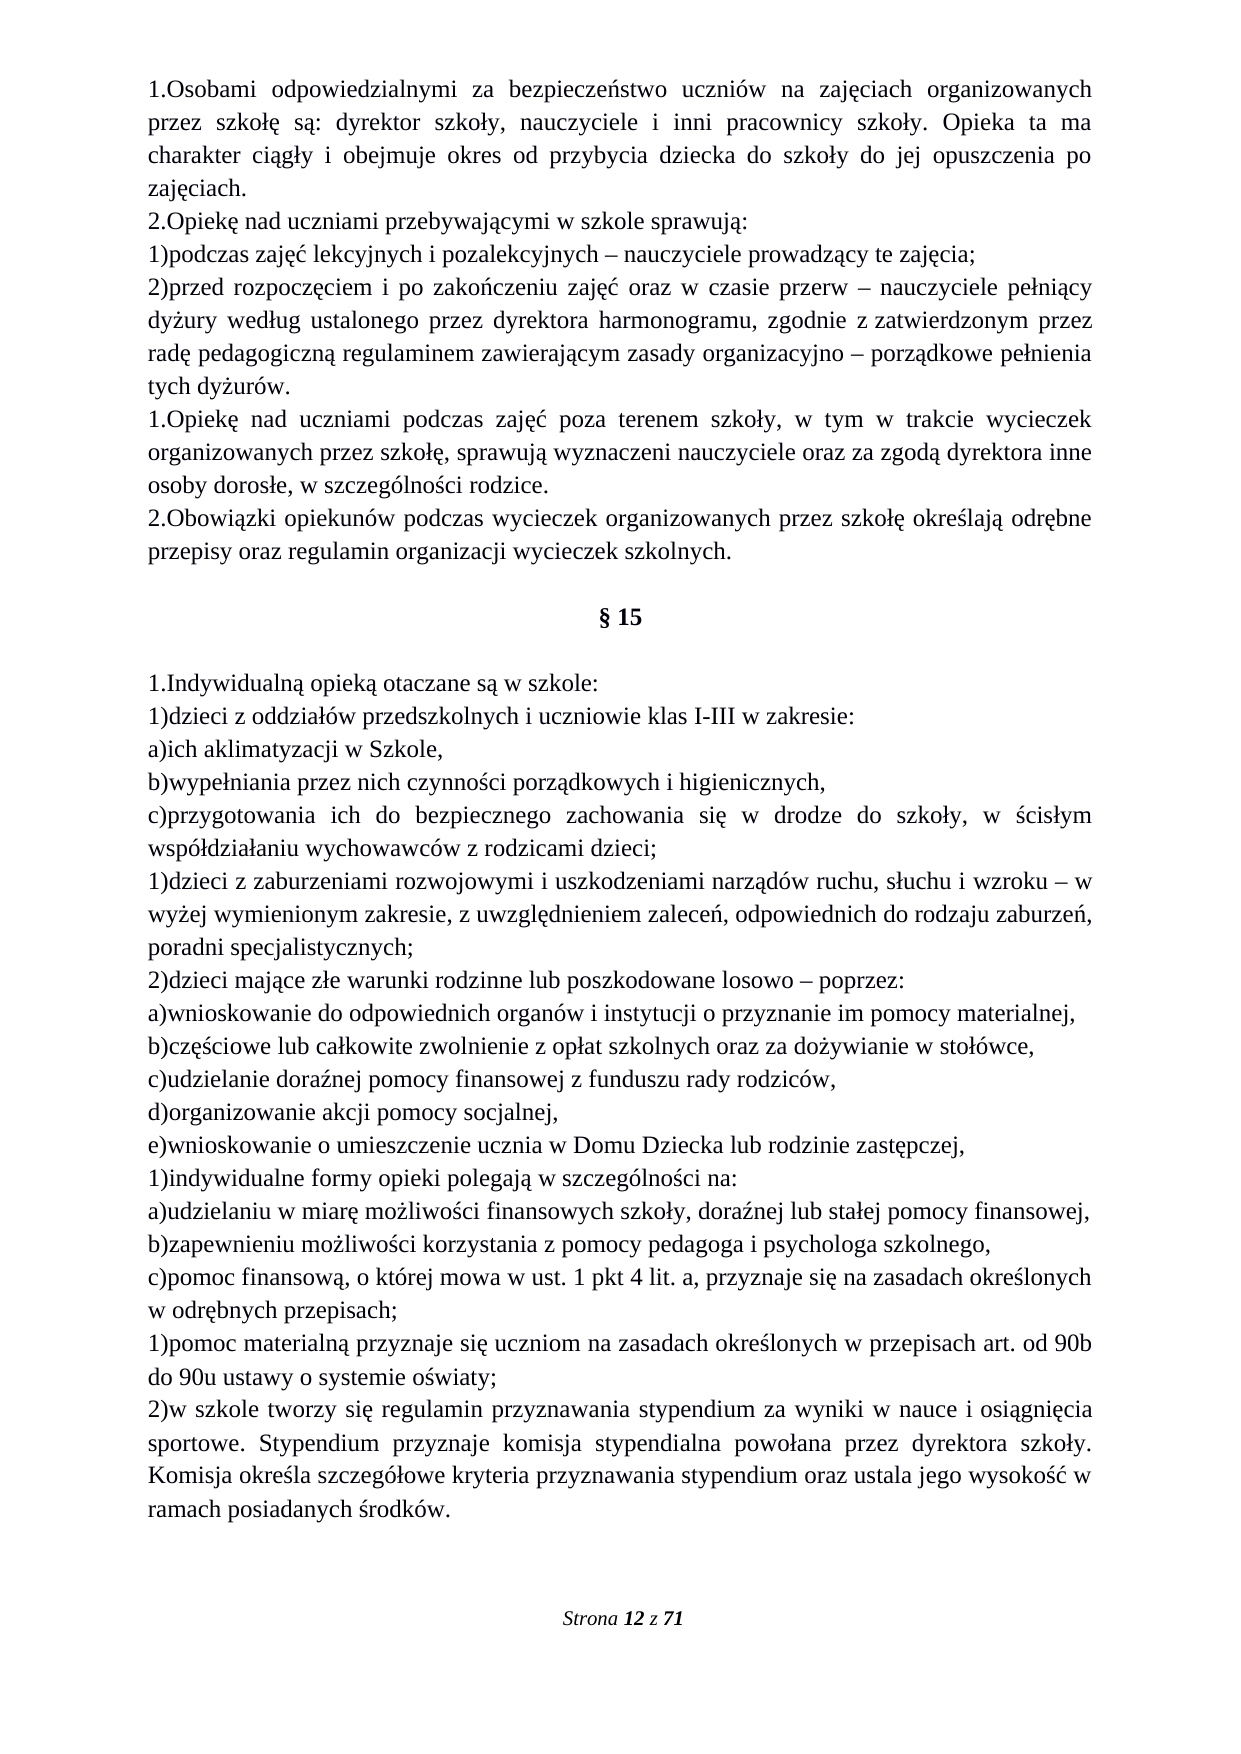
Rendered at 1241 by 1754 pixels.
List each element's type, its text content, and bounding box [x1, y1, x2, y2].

list Indywidualną opieką otaczane są w szkole: [148, 668, 1093, 697]
list udzielaniu w miarę możliwości finansowych szkoły, doraźnej lub stałej pomocy finansowej, [148, 1196, 1093, 1225]
list pomoc materialną przyznaje się uczniom na zasadach określonych w przepisach art. od 90b do 90u ustawy o systemie oświaty; [148, 1328, 1093, 1390]
list Opiekę nad uczniami przebywającymi w szkole sprawują: [148, 206, 1093, 234]
list dzieci z oddziałów przedszkolnych i uczniowie klas I-III w zakresie: [148, 701, 1093, 730]
list w szkole tworzy się regulamin przyznawania stypendium za wyniki w nauce i osiągnięcia sportowe. Stypendium przyznaje komisja stypendialna powołana przez dyrektora szkoły. Komisja określa szczegółowe kryteria przyznawania stypendium oraz ustala jego wysokość w ramach posiadanych środków. [148, 1394, 1093, 1522]
list pomoc finansową, o której mowa w ust. 1 pkt 4 lit. a, przyznaje się na zasadach określonych w odrębnych przepisach; [148, 1262, 1093, 1324]
list zapewnieniu możliwości korzystania z pomocy pedagoga i psychologa szkolnego, [148, 1229, 1093, 1258]
list Obowiązki opiekunów podczas wycieczek organizowanych przez szkołę określają odrębne przepisy oraz regulamin organizacji wycieczek szkolnych. [148, 503, 1093, 565]
list Opiekę nad uczniami podczas zajęć poza terenem szkoły, w tym w trakcie wycieczek organizowanych przez szkołę, sprawują wyznaczeni nauczyciele oraz za zgodą dyrektora inne osoby dorosłe, w szczególności rodzice. [148, 404, 1093, 499]
list przygotowania ich do bezpiecznego zachowania się w drodze do szkoły, w ścisłym współdziałaniu wychowawców z rodzicami dzieci; [148, 800, 1093, 862]
list organizowanie akcji pomocy socjalnej, [148, 1097, 1093, 1126]
list podczas zajęć lekcyjnych i pozalekcyjnych – nauczyciele prowadzący te zajęcia; [148, 239, 1093, 268]
list § 15 [148, 602, 1093, 631]
list udzielanie doraźnej pomocy finansowej z funduszu rady rodziców, [148, 1064, 1093, 1093]
list dzieci mające złe warunki rodzinne lub poszkodowane losowo – poprzez: [148, 965, 1093, 994]
list dzieci z zaburzeniami rozwojowymi i uszkodzeniami narządów ruchu, słuchu i wzroku – w wyżej wymienionym zakresie, z uwzględnieniem zaleceń, odpowiednich do rodzaju zaburzeń, poradni specjalistycznych; [148, 866, 1093, 961]
list wypełniania przez nich czynności porządkowych i higienicznych, [148, 767, 1093, 796]
list wnioskowanie do odpowiednich organów i instytucji o przyznanie im pomocy materialnej, [148, 998, 1093, 1027]
list przed rozpoczęciem i po zakończeniu zajęć oraz w czasie przerw – nauczyciele pełniący dyżury według ustalonego przez dyrektora harmonogramu, zgodnie z zatwierdzonym przez radę pedagogiczną regulaminem zawierającym zasady organizacyjno – porządkowe pełnienia tych dyżurów. [148, 272, 1093, 400]
list wnioskowanie o umieszczenie ucznia w Domu Dziecka lub rodzinie zastępczej, [148, 1130, 1093, 1159]
list indywidualne formy opieki polegają w szczególności na: [148, 1163, 1093, 1192]
list Osobami odpowiedzialnymi za bezpieczeństwo uczniów na zajęciach organizowanych przez szkołę są: dyrektor szkoły, nauczyciele i inni pracownicy szkoły. Opieka ta ma charakter ciągły i obejmuje okres od przybycia dziecka do szkoły do jej opuszczenia po zajęciach. [148, 74, 1093, 202]
list ich aklimatyzacji w Szkole, [148, 734, 1093, 763]
list częściowe lub całkowite zwolnienie z opłat szkolnych oraz za dożywianie w stołówce, [148, 1031, 1093, 1060]
